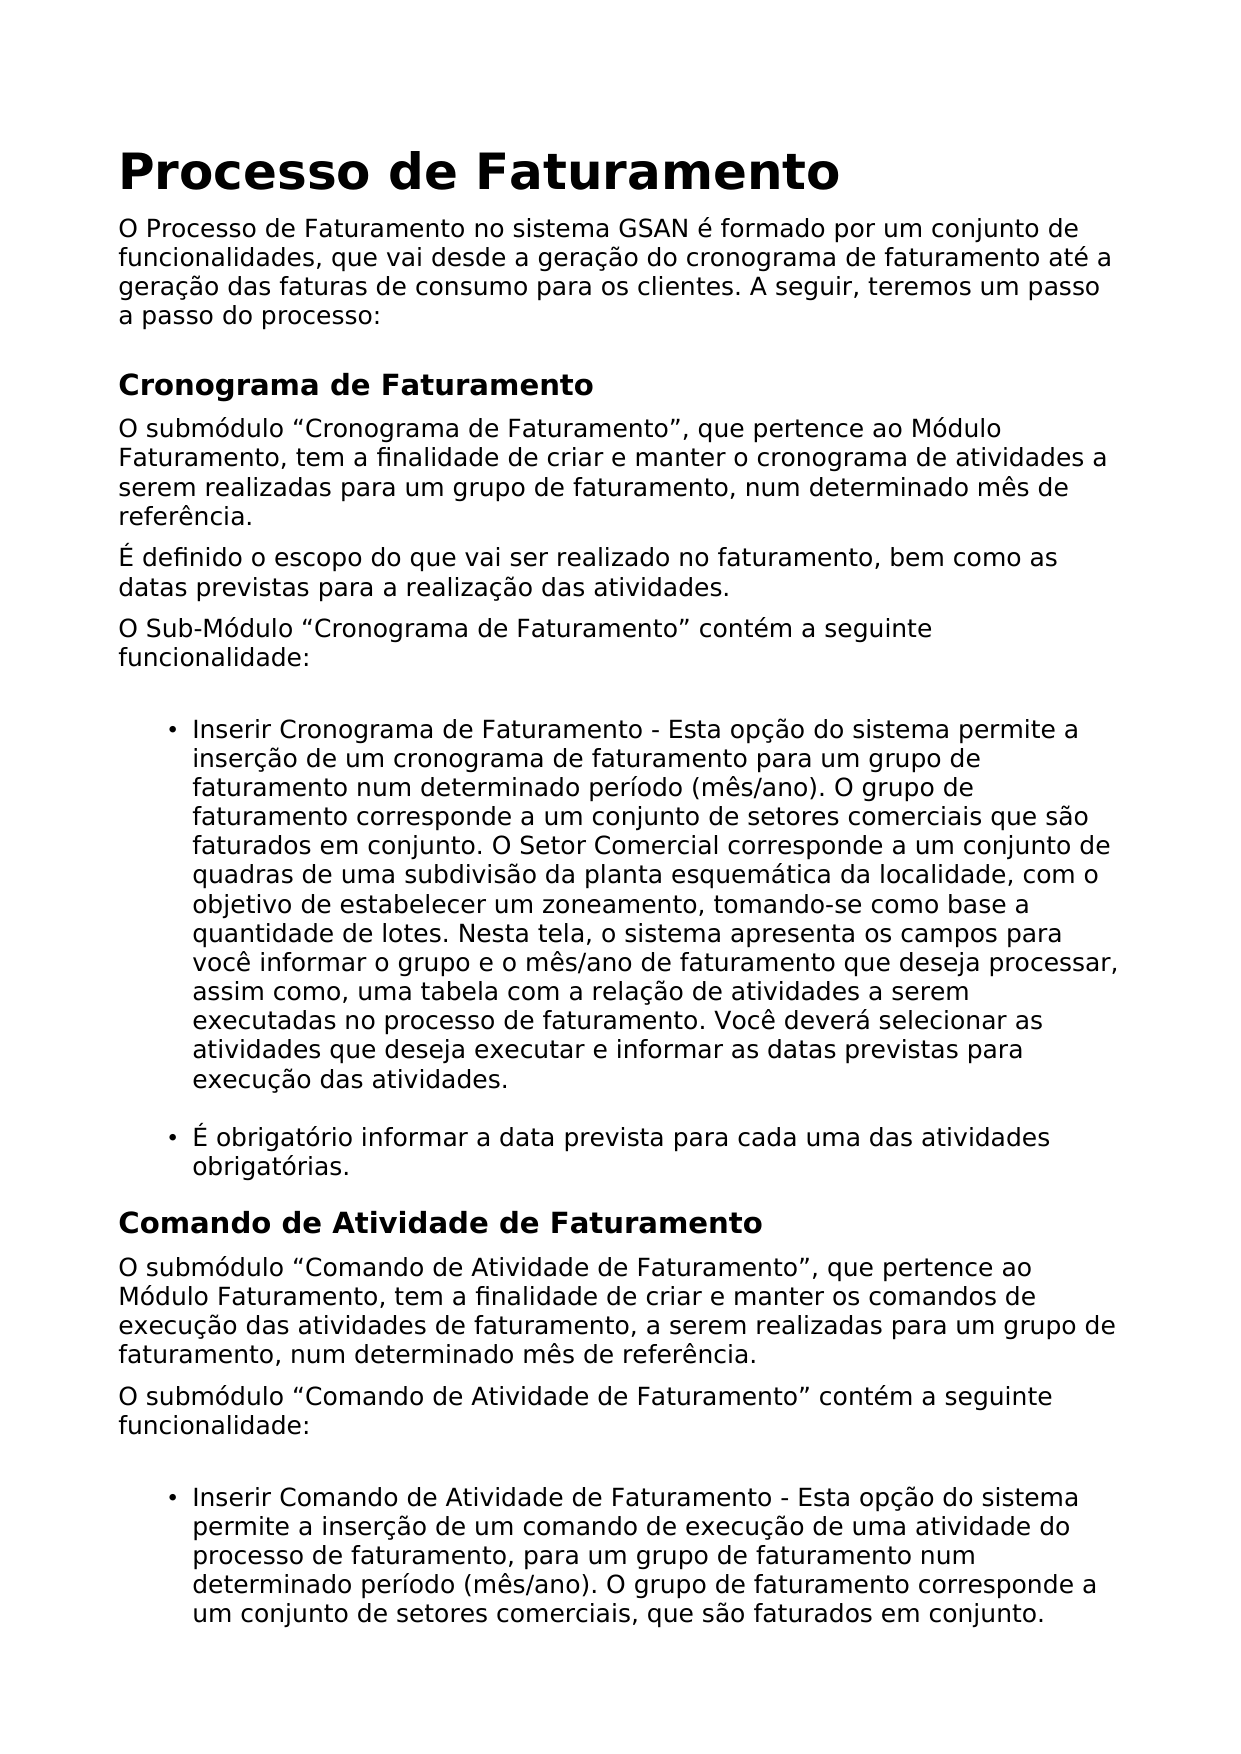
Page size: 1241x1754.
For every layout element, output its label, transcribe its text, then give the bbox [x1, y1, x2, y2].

subtitle Processo de Faturamento [118, 143, 1122, 201]
list É obrigatório informar a data prevista para cada uma das atividades obrigatórias. [177, 1123, 1122, 1182]
list Inserir Cronograma de Faturamento - Esta opção do sistema permite a inserção de um cronograma de faturamento para um grupo de faturamento num determinado período (mês/ano). O grupo de faturamento corresponde a um conjunto de setores comerciais que são faturados em conjunto. O Setor Comercial corresponde a um conjunto de quadras de uma subdivisão da planta esquemática da localidade, com o objetivo de estabelecer um zoneamento, tomando-se como base a quantidade de lotes. Nesta tela, o sistema apresenta os campos para você informar o grupo e o mês/ano de faturamento que deseja processar, assim como, uma tabela com a relação de atividades a serem executadas no processo de faturamento. Você deverá selecionar as atividades que deseja executar e informar as datas previstas para execução das atividades. [177, 715, 1122, 1094]
text O submódulo “Cronograma de Faturamento”, que pertence ao Módulo Faturamento, tem a finalidade de criar e manter o cronograma de atividades a serem realizadas para um grupo de faturamento, num determinado mês de referência. [118, 414, 1122, 531]
text O Sub-Módulo “Cronograma de Faturamento” contém a seguinte funcionalidade: [118, 614, 1122, 673]
text O submódulo “Comando de Atividade de Faturamento”, que pertence ao Módulo Faturamento, tem a finalidade de criar e manter os comandos de execução das atividades de faturamento, a serem realizadas para um grupo de faturamento, num determinado mês de referência. [118, 1253, 1122, 1370]
subtitle Comando de Atividade de Faturamento [118, 1207, 1122, 1241]
text O Processo de Faturamento no sistema GSAN é formado por um conjunto de funcionalidades, que vai desde a geração do cronograma de faturamento até a geração das faturas de consumo para os clientes. A seguir, teremos um passo a passo do processo: [118, 214, 1122, 331]
text O submódulo “Comando de Atividade de Faturamento” contém a seguinte funcionalidade: [118, 1382, 1122, 1441]
subtitle Cronograma de Faturamento [118, 368, 1122, 402]
text É definido o escopo do que vai ser realizado no faturamento, bem como as datas previstas para a realização das atividades. [118, 544, 1122, 602]
list Inserir Comando de Atividade de Faturamento - Esta opção do sistema permite a inserção de um comando de execução de uma atividade do processo de faturamento, para um grupo de faturamento num determinado período (mês/ano). O grupo de faturamento corresponde a um conjunto de setores comerciais, que são faturados em conjunto. [177, 1483, 1122, 1628]
